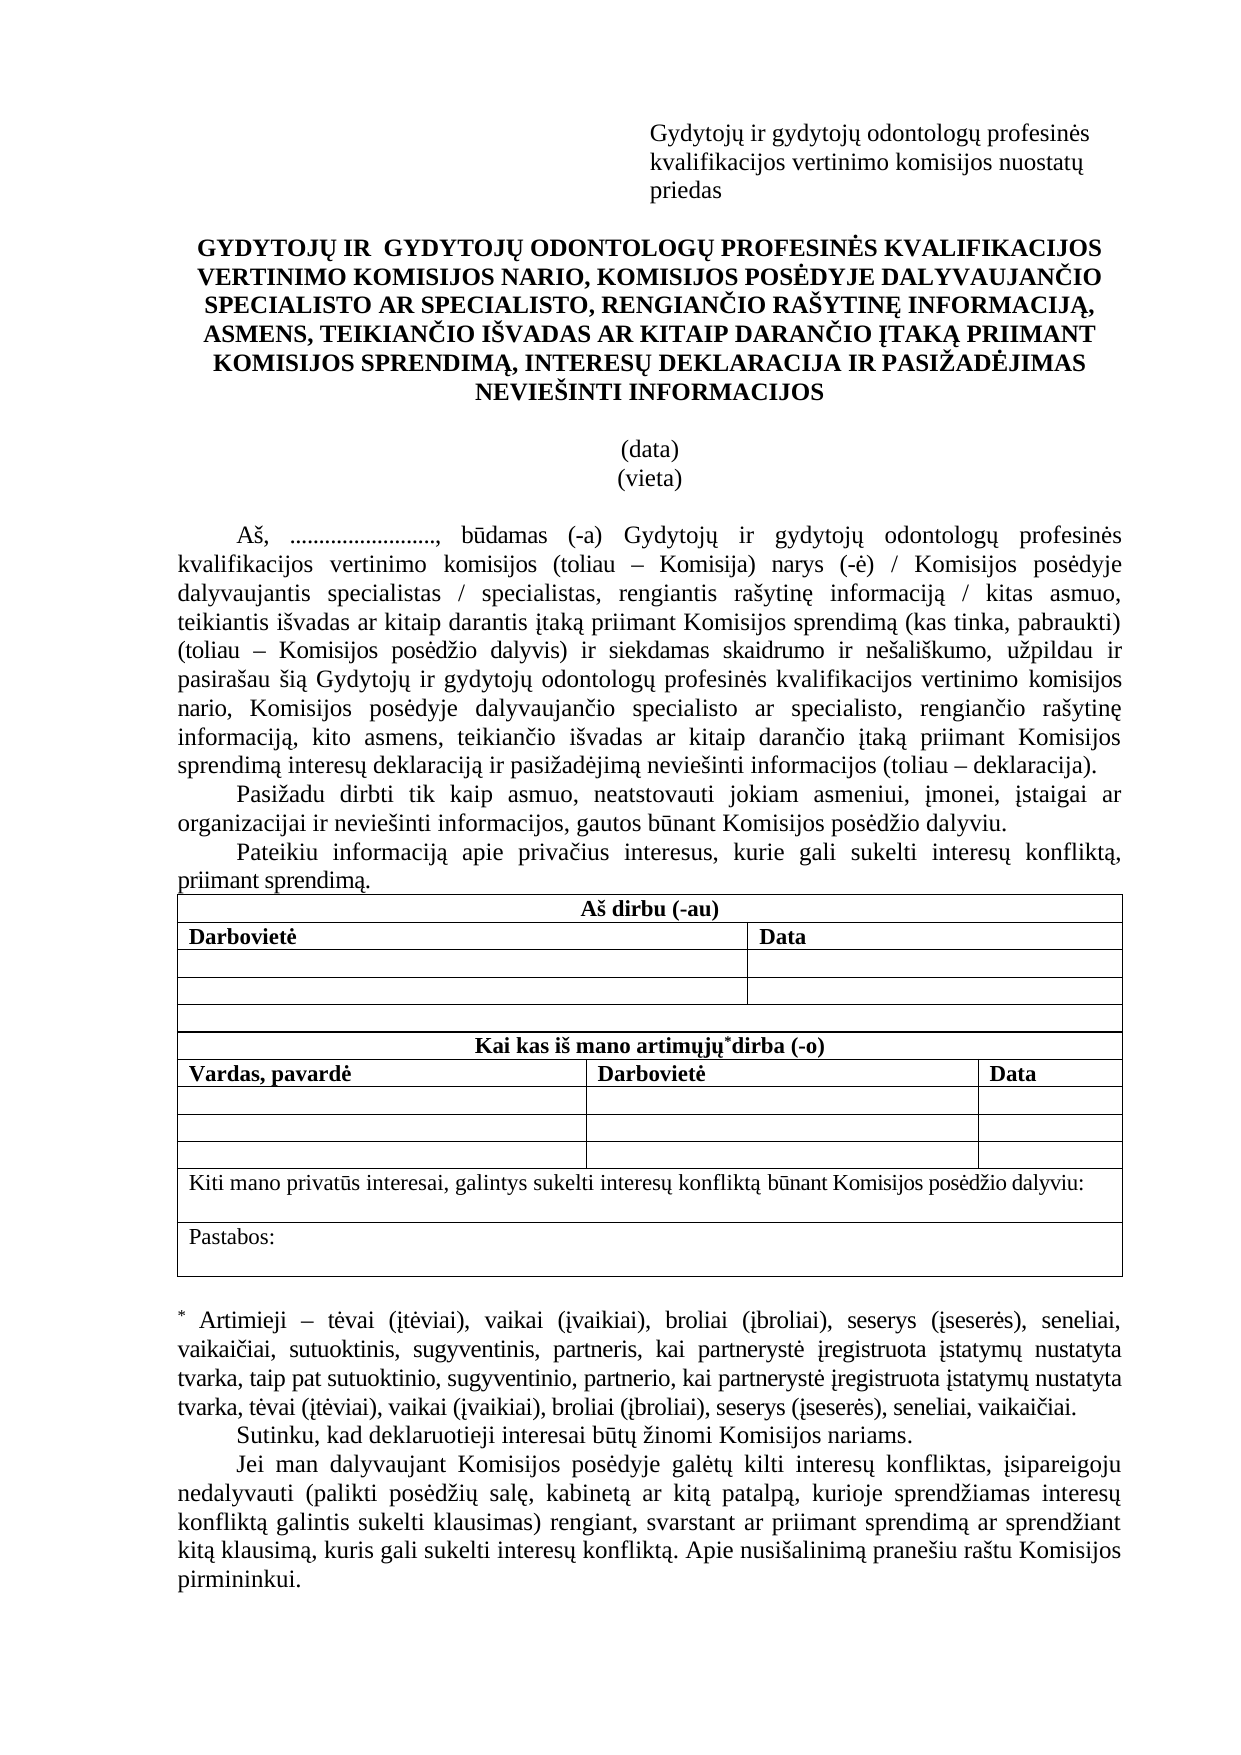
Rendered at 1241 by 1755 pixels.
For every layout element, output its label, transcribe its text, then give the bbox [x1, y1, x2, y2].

table_cell Data [748, 923, 1122, 949]
table_cell Pastabos: [178, 1223, 1122, 1276]
table_cell [979, 1087, 1122, 1113]
text Gydytojų ir gydytojų odontologų profesinės [649, 118, 1122, 147]
text Aš, ........................., būdamas (-a) Gydytojų ir gydytojų odontologų profesinės kvalifikacijos vertinimo komisijos (toliau – Komisija) narys (-ė) / Komisijos posėdyje dalyvaujantis specialistas / specialistas, rengiantis rašytinę informaciją / kitas asmuo, teikiantis išvadas ar kitaip darantis įtaką priimant Komisijos sprendimą (kas tinka, pabraukti) (toliau – Komisijos posėdžio dalyvis) ir siekdamas skaidrumo ir nešališkumo, užpildau ir pasirašau šią Gydytojų ir gydytojų odontologų profesinės kvalifikacijos vertinimo komisijos nario, Komisijos posėdyje dalyvaujančio specialisto ar specialisto, rengiančio rašytinę informaciją, kito asmens, teikiančio išvadas ar kitaip darančio įtaką priimant Komisijos sprendimą interesų deklaraciją ir pasižadėjimą neviešinti informacijos (toliau – deklaracija). [177, 521, 1122, 779]
table_cell [587, 1115, 978, 1141]
table_cell [178, 1005, 1122, 1031]
table_cell [178, 1115, 586, 1141]
text * Artimieji – tėvai (įtėviai), vaikai (įvaikiai), broliai (įbroliai), seserys (įseserės), seneliai, vaikaičiai, sutuoktinis, sugyventinis, partneris, kai partnerystė įregistruota įstatymų nustatyta tvarka, taip pat sutuoktinio, sugyventinio, partnerio, kai partnerystė įregistruota įstatymų nustatyta tvarka, tėvai (įtėviai), vaikai (įvaikiai), broliai (įbroliai), seserys (įseserės), seneliai, vaikaičiai. [177, 1306, 1122, 1421]
table_cell [979, 1115, 1122, 1141]
table_cell [587, 1142, 978, 1168]
text (vieta) [177, 463, 1122, 492]
table_cell [178, 950, 747, 977]
table_cell Kiti mano privatūs interesai, galintys sukelti interesų konfliktą būnant Komisijos posėdžio dalyviu: [178, 1169, 1122, 1222]
table_cell [748, 978, 1122, 1004]
table_cell [979, 1142, 1122, 1168]
table_cell Kai kas iš mano artimųjų*dirba (-o) [178, 1033, 1122, 1059]
text Jei man dalyvaujant Komisijos posėdyje galėtų kilti interesų konfliktas, įsipareigoju nedalyvauti (palikti posėdžių salę, kabinetą ar kitą patalpą, kurioje sprendžiamas interesų konfliktą galintis sukelti klausimas) rengiant, svarstant ar priimant sprendimą ar sprendžiant kitą klausimą, kuris gali sukelti interesų konfliktą. Apie nusišalinimą pranešiu raštu Komisijos pirmininkui. [177, 1449, 1122, 1593]
table_cell Vardas, pavardė [178, 1060, 586, 1086]
text Pasižadu dirbti tik kaip asmuo, neatstovauti jokiam asmeniui, įmonei, įstaigai ar organizacijai ir neviešinti informacijos, gautos būnant Komisijos posėdžio dalyviu. [177, 779, 1122, 837]
table_cell Darbovietė [587, 1060, 978, 1086]
table_cell [178, 1142, 586, 1168]
table_cell [178, 978, 747, 1004]
table_header Aš dirbu (-au) [178, 895, 1122, 922]
table_cell [178, 1087, 586, 1113]
text Sutinku, kad deklaruotieji interesai būtų žinomi Komisijos nariams. [177, 1421, 1122, 1449]
table_cell Darbovietė [178, 923, 747, 949]
table_cell [587, 1087, 978, 1113]
table_cell Data [979, 1060, 1122, 1086]
table_cell [748, 950, 1122, 977]
text GYDYTOJŲ IR GYDYTOJŲ ODONTOLOGŲ PROFESINĖS KVALIFIKACIJOS VERTINIMO KOMISIJOS NARIO, KOMISIJOS POSĖDYJE DALYVAUJANČIO SPECIALISTO AR SPECIALISTO, RENGIANČIO RAŠYTINĘ INFORMACIJĄ, ASMENS, TEIKIANČIO IŠVADAS AR KITAIP DARANČIO ĮTAKĄ PRIIMANT KOMISIJOS SPRENDIMą, INTERESŲ DEKLARACIJA IR PASIŽADĖJIMAS NEVIEŠINTI INFORMACIJOS [177, 233, 1122, 406]
text priedas [649, 176, 1122, 204]
text Pateikiu informaciją apie privačius interesus, kurie gali sukelti interesų konfliktą, priimant sprendimą. [177, 837, 1122, 894]
text (data) [177, 434, 1122, 463]
text kvalifikacijos vertinimo komisijos nuostatų [649, 147, 1122, 176]
